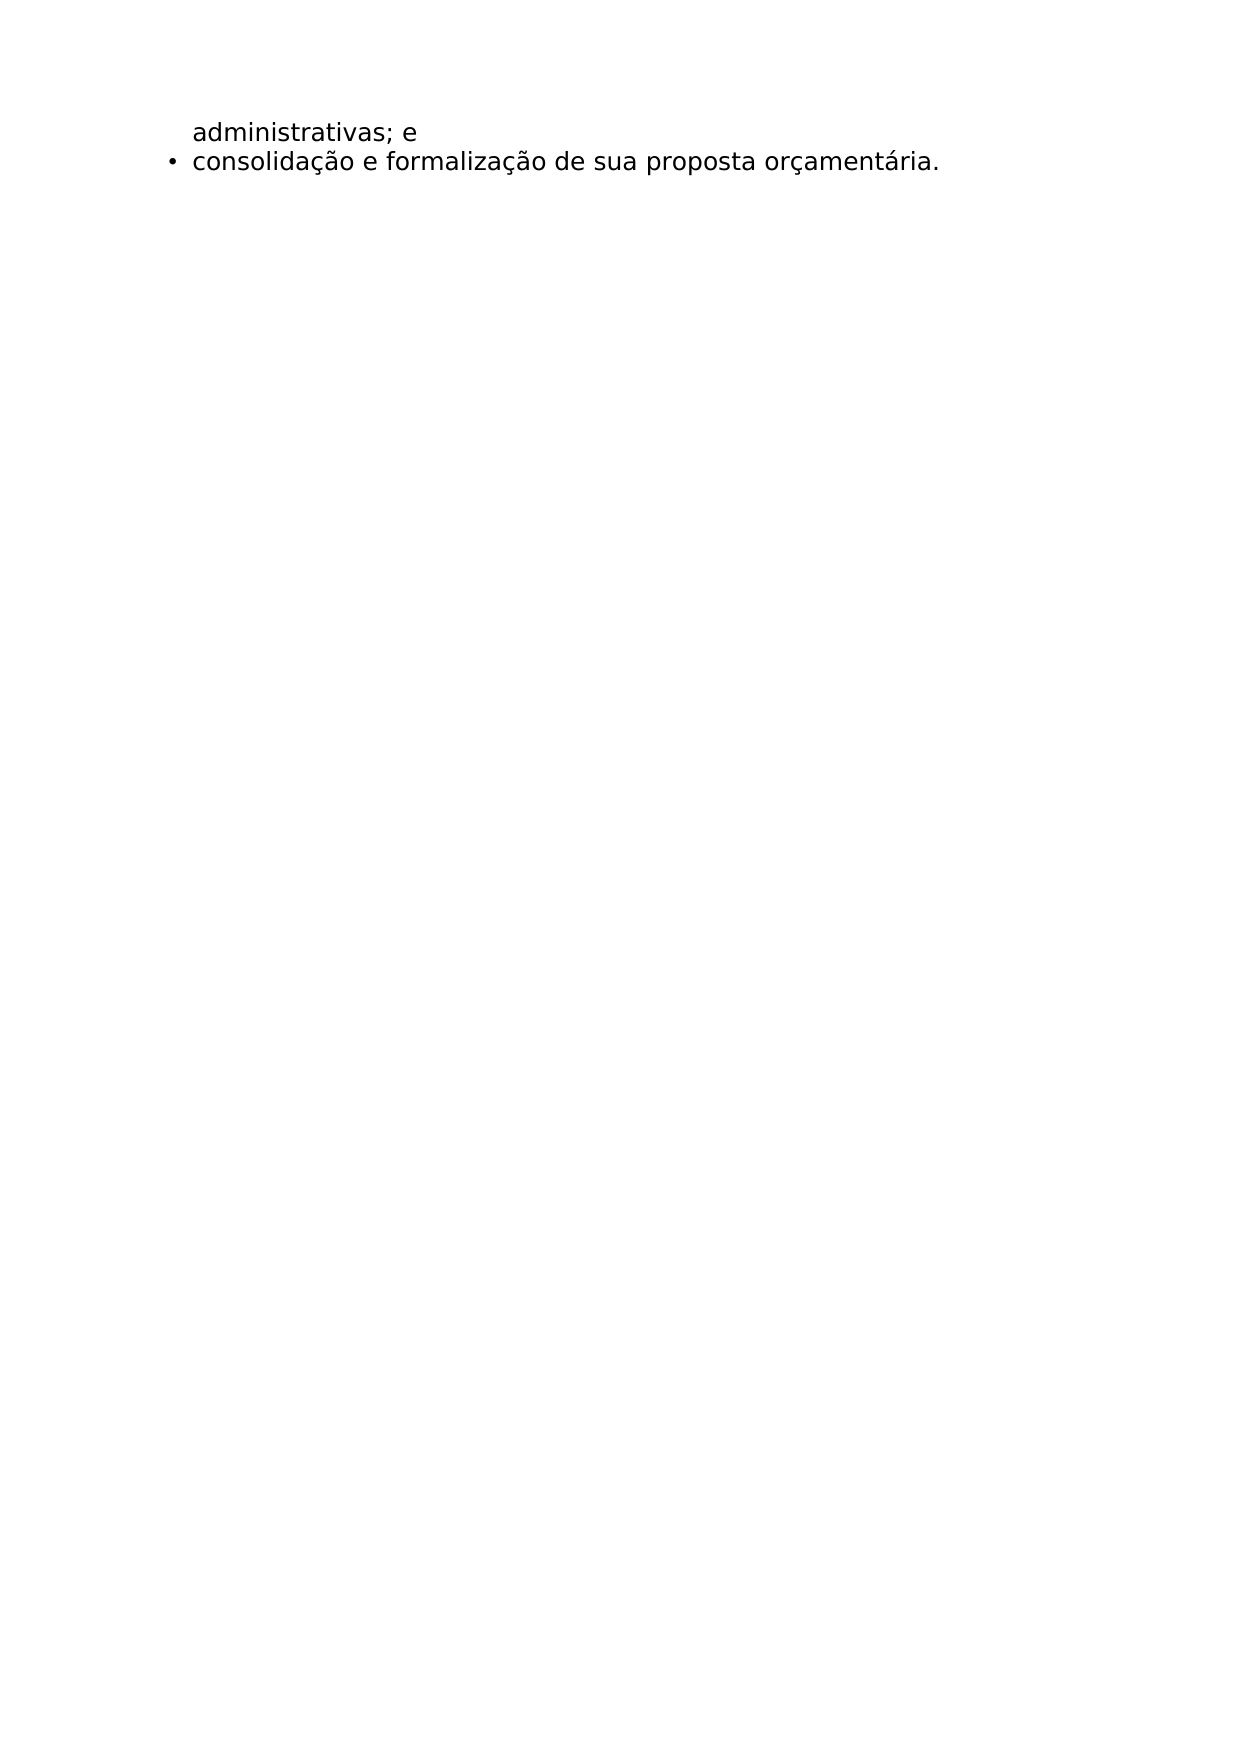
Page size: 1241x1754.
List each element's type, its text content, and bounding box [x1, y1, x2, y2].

list administrativas; e [177, 118, 1122, 147]
list consolidação e formalização de sua proposta orçamentária. [177, 147, 1122, 176]
